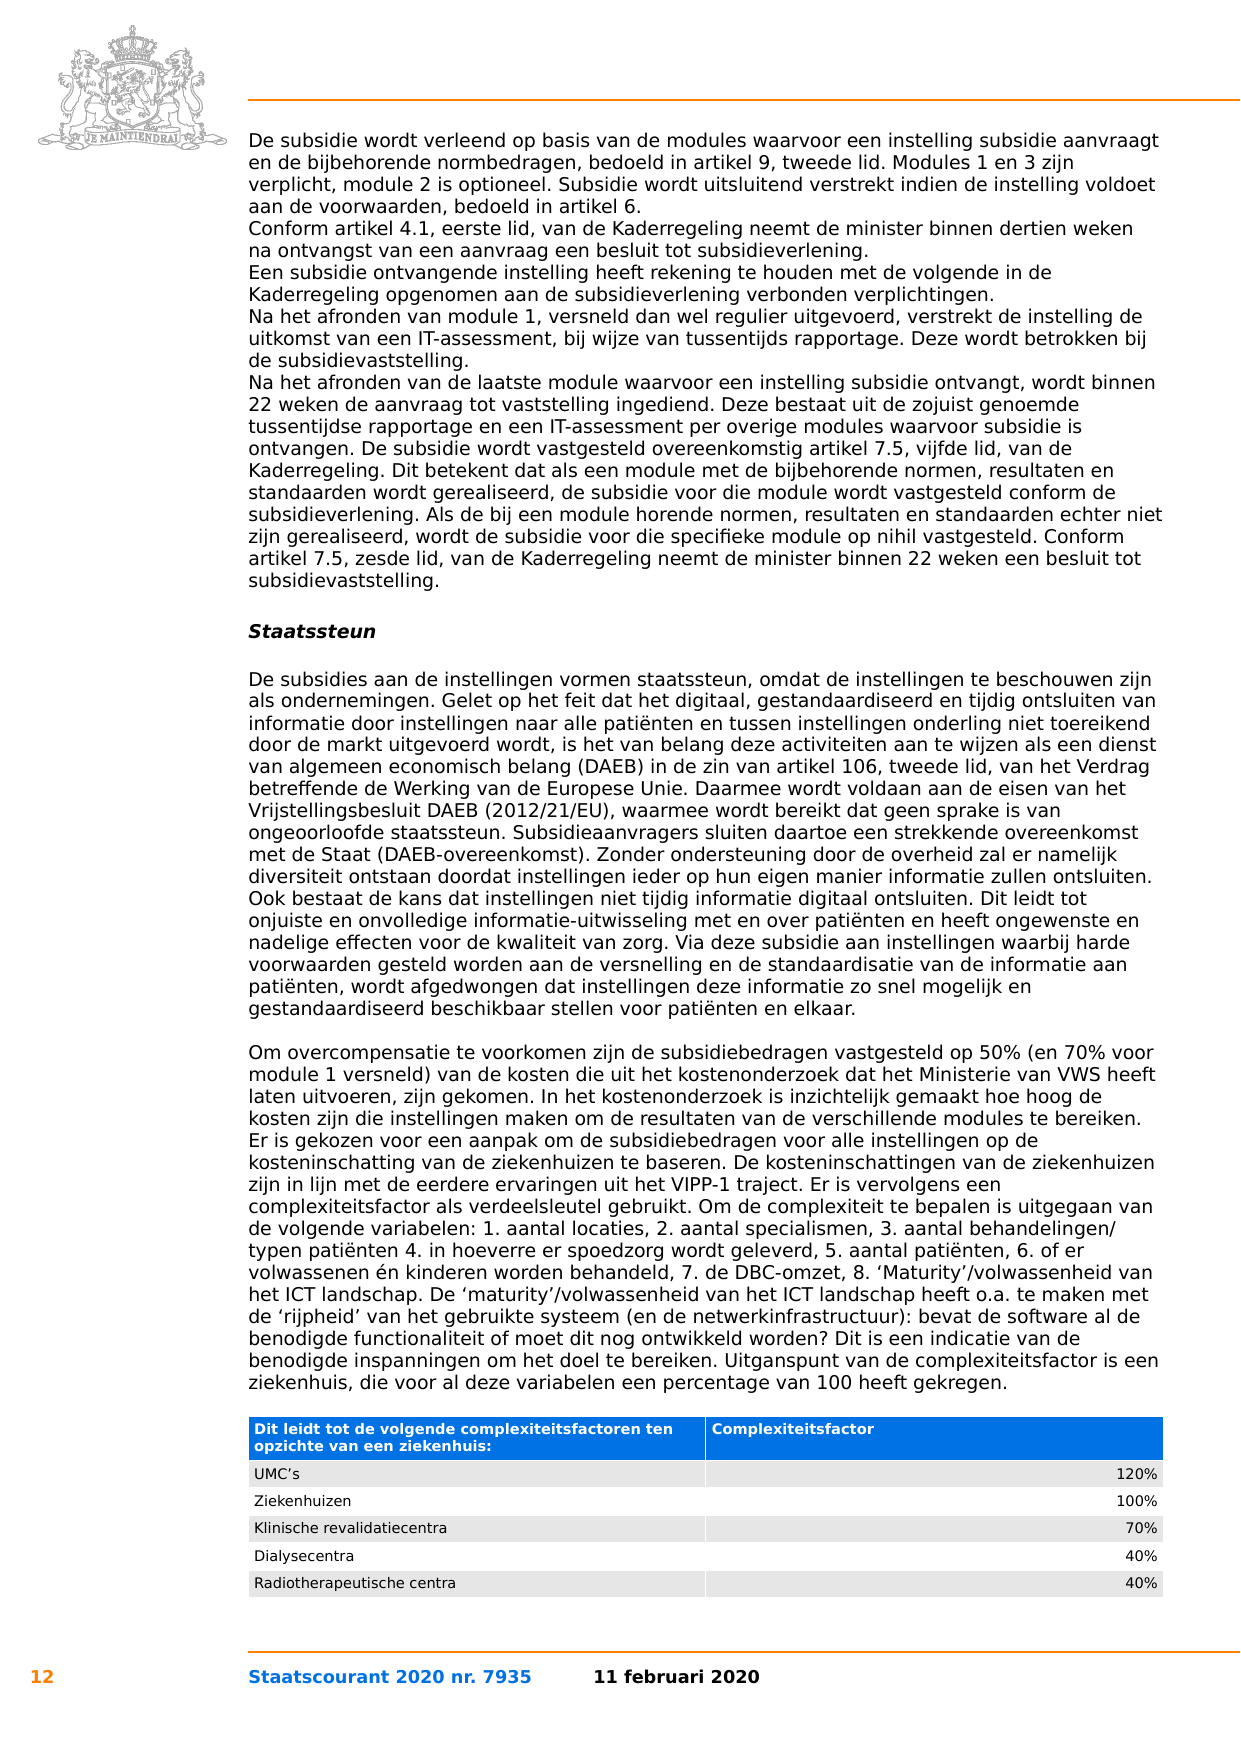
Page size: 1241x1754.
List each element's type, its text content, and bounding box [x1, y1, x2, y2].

table_cell 40% [706, 1571, 1163, 1597]
text Conform artikel 4.1, eerste lid, van de Kaderregeling neemt de minister binnen dertien weken na ontvangst van een aanvraag een besluit tot subsidieverlening. [248, 218, 1163, 262]
text De subsidie wordt verleend op basis van de modules waarvoor een instelling subsidie aanvraagt en de bijbehorende normbedragen, bedoeld in artikel 9, tweede lid. Modules 1 en 3 zijn verplicht, module 2 is optioneel. Subsidie wordt uitsluitend verstrekt indien de instelling voldoet aan de voorwaarden, bedoeld in artikel 6. [248, 130, 1163, 218]
text Na het afronden van module 1, versneld dan wel regulier uitgevoerd, verstrekt de instelling de uitkomst van een IT-assessment, bij wijze van tussentijds rapportage. Deze wordt betrokken bij de subsidievaststelling. [248, 306, 1163, 372]
text De subsidies aan de instellingen vormen staatssteun, omdat de instellingen te beschouwen zijn als ondernemingen. Gelet op het feit dat het digitaal, gestandaardiseerd en tijdig ontsluiten van informatie door instellingen naar alle patiënten en tussen instellingen onderling niet toereikend door de markt uitgevoerd wordt, is het van belang deze activiteiten aan te wijzen als een dienst van algemeen economisch belang (DAEB) in de zin van artikel 106, tweede lid, van het Verdrag betreffende de Werking van de Europese Unie. Daarmee wordt voldaan aan de eisen van het Vrijstellingsbesluit DAEB (2012/21/EU), waarmee wordt bereikt dat geen sprake is van ongeoorloofde staatssteun. Subsidieaanvragers sluiten daartoe een strekkende overeenkomst met de Staat (DAEB-overeenkomst). Zonder ondersteuning door de overheid zal er namelijk diversiteit ontstaan doordat instellingen ieder op hun eigen manier informatie zullen ontsluiten. Ook bestaat de kans dat instellingen niet tijdig informatie digitaal ontsluiten. Dit leidt tot onjuiste en onvolledige informatie-uitwisseling met en over patiënten en heeft ongewenste en nadelige effecten voor de kwaliteit van zorg. Via deze subsidie aan instellingen waarbij harde voorwaarden gesteld worden aan de versnelling en de standaardisatie van de informatie aan patiënten, wordt afgedwongen dat instellingen deze informatie zo snel mogelijk en gestandaardiseerd beschikbaar stellen voor patiënten en elkaar. [248, 668, 1163, 1020]
text Om overcompensatie te voorkomen zijn de subsidiebedragen vastgesteld op 50% (en 70% voor module 1 versneld) van de kosten die uit het kostenonderzoek dat het Ministerie van VWS heeft laten uitvoeren, zijn gekomen. In het kostenonderzoek is inzichtelijk gemaakt hoe hoog de kosten zijn die instellingen maken om de resultaten van de verschillende modules te bereiken. Er is gekozen voor een aanpak om de subsidiebedragen voor alle instellingen op de kosteninschatting van de ziekenhuizen te baseren. De kosteninschattingen van de ziekenhuizen zijn in lijn met de eerdere ervaringen uit het VIPP-1 traject. Er is vervolgens een complexiteitsfactor als verdeelsleutel gebruikt. Om de complexiteit te bepalen is uitgegaan van de volgende variabelen: 1. aantal locaties, 2. aantal specialismen, 3. aantal behandelingen/ typen patiënten 4. in hoeverre er spoedzorg wordt geleverd, 5. aantal patiënten, 6. of er volwassenen én kinderen worden behandeld, 7. de DBC-omzet, 8. ‘Maturity’/volwassenheid van het ICT landschap. De ‘maturity’/volwassenheid van het ICT landschap heeft o.a. te maken met de ‘rijpheid’ van het gebruikte systeem (en de netwerkinfrastructuur): bevat de software al de benodigde functionaliteit of moet dit nog ontwikkeld worden? Dit is een indicatie van de benodigde inspanningen om het doel te bereiken. Uitganspunt van de complexiteitsfactor is een ziekenhuis, die voor al deze variabelen een percentage van 100 heeft gekregen. [248, 1042, 1163, 1394]
table_cell UMC’s [249, 1461, 705, 1487]
subtitle Staatssteun [248, 621, 1163, 643]
table_cell 100% [706, 1488, 1163, 1515]
table_header Dit leidt tot de volgende complexiteitsfactoren ten opzichte van een ziekenhuis: [249, 1417, 705, 1460]
table_cell Ziekenhuizen [249, 1488, 705, 1515]
text Een subsidie ontvangende instelling heeft rekening te houden met de volgende in de Kaderregeling opgenomen aan de subsidieverlening verbonden verplichtingen. [248, 262, 1163, 306]
table_cell 70% [706, 1516, 1163, 1542]
table_cell 120% [706, 1461, 1163, 1487]
text Na het afronden van de laatste module waarvoor een instelling subsidie ontvangt, wordt binnen 22 weken de aanvraag tot vaststelling ingediend. Deze bestaat uit de zojuist genoemde tussentijdse rapportage en een IT-assessment per overige modules waarvoor subsidie is ontvangen. De subsidie wordt vastgesteld overeenkomstig artikel 7.5, vijfde lid, van de Kaderregeling. Dit betekent dat als een module met de bijbehorende normen, resultaten en standaarden wordt gerealiseerd, de subsidie voor die module wordt vastgesteld conform de subsidieverlening. Als de bij een module horende normen, resultaten en standaarden echter niet zijn gerealiseerd, wordt de subsidie voor die specifieke module op nihil vastgesteld. Conform artikel 7.5, zesde lid, van de Kaderregeling neemt de minister binnen 22 weken een besluit tot subsidievaststelling. [248, 372, 1163, 591]
table_cell 40% [706, 1543, 1163, 1569]
picture [38, 25, 227, 150]
table_cell Dialysecentra [249, 1543, 705, 1569]
table_cell Klinische revalidatiecentra [249, 1516, 705, 1542]
table_cell Radiotherapeutische centra [249, 1571, 705, 1597]
table_header Complexiteitsfactor [706, 1417, 1163, 1460]
